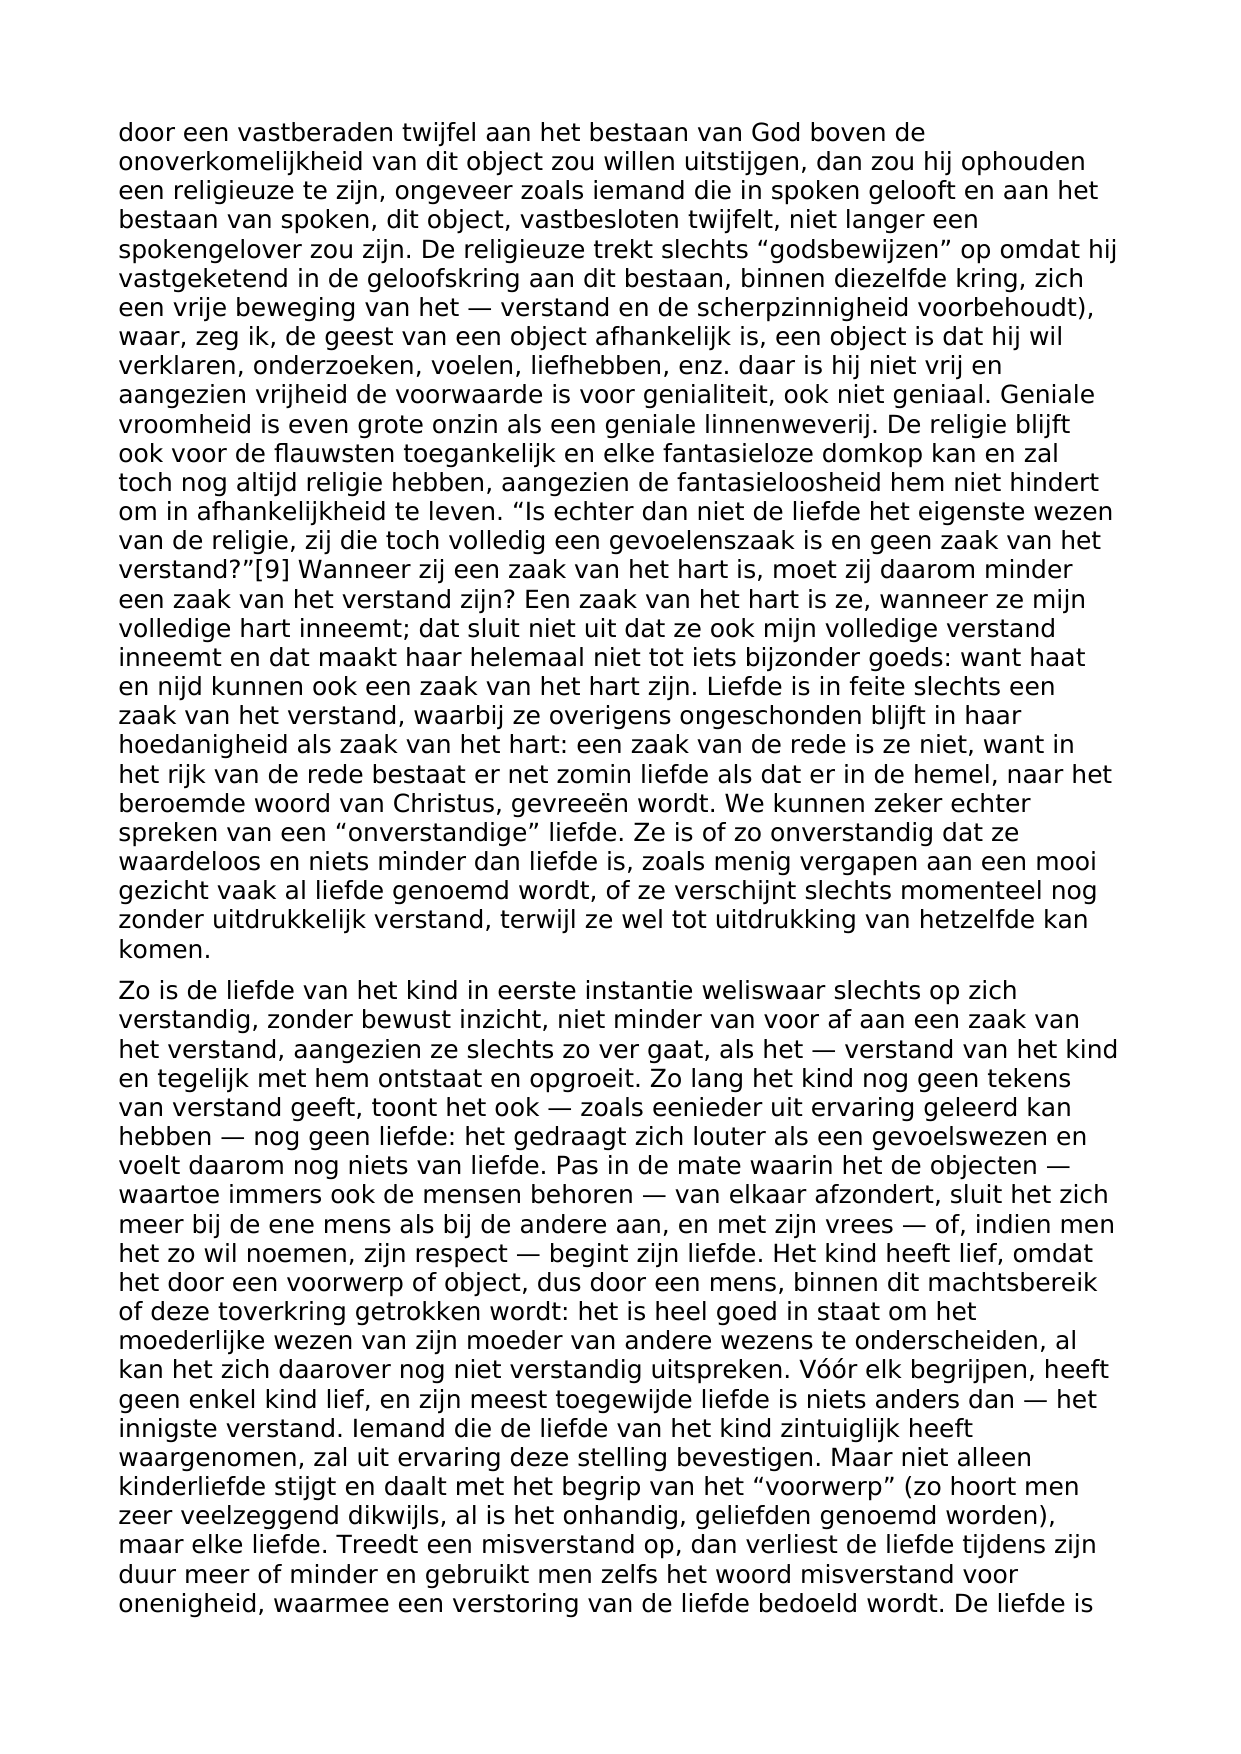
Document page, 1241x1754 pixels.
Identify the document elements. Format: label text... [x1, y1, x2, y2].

text door een vastberaden twijfel aan het bestaan van God boven de onoverkomelijkheid van dit object zou willen uitstijgen, dan zou hij ophouden een religieuze te zijn, ongeveer zoals iemand die in spoken gelooft en aan het bestaan van spoken, dit object, vastbesloten twijfelt, niet langer een spokengelover zou zijn. De religieuze trekt slechts “godsbewijzen” op omdat hij vastgeketend in de geloofskring aan dit bestaan, binnen diezelfde kring, zich een vrije beweging van het — verstand en de scherpzinnigheid voorbehoudt), waar, zeg ik, de geest van een object afhankelijk is, een object is dat hij wil verklaren, onderzoeken, voelen, liefhebben, enz. daar is hij niet vrij en aangezien vrijheid de voorwaarde is voor genialiteit, ook niet geniaal. Geniale vroomheid is even grote onzin als een geniale linnenweverij. De religie blijft ook voor de flauwsten toegankelijk en elke fantasieloze domkop kan en zal toch nog altijd religie hebben, aangezien de fantasieloosheid hem niet hindert om in afhankelijkheid te leven. “Is echter dan niet de liefde het eigenste wezen van de religie, zij die toch volledig een gevoelenszaak is en geen zaak van het verstand?”[9] Wanneer zij een zaak van het hart is, moet zij daarom minder een zaak van het verstand zijn? Een zaak van het hart is ze, wanneer ze mijn volledige hart inneemt; dat sluit niet uit dat ze ook mijn volledige verstand inneemt en dat maakt haar helemaal niet tot iets bijzonder goeds: want haat en nijd kunnen ook een zaak van het hart zijn. Liefde is in feite slechts een zaak van het verstand, waarbij ze overigens ongeschonden blijft in haar hoedanigheid als zaak van het hart: een zaak van de rede is ze niet, want in het rijk van de rede bestaat er net zomin liefde als dat er in de hemel, naar het beroemde woord van Christus, gevreeën wordt. We kunnen zeker echter spreken van een “onverstandige” liefde. Ze is of zo onverstandig dat ze waardeloos en niets minder dan liefde is, zoals menig vergapen aan een mooi gezicht vaak al liefde genoemd wordt, of ze verschijnt slechts momenteel nog zonder uitdrukkelijk verstand, terwijl ze wel tot uitdrukking van hetzelfde kan komen. [118, 118, 1122, 964]
text Zo is de liefde van het kind in eerste instantie weliswaar slechts op zich verstandig, zonder bewust inzicht, niet minder van voor af aan een zaak van het verstand, aangezien ze slechts zo ver gaat, als het — verstand van het kind en tegelijk met hem ontstaat en opgroeit. Zo lang het kind nog geen tekens van verstand geeft, toont het ook — zoals eenieder uit ervaring geleerd kan hebben — nog geen liefde: het gedraagt zich louter als een gevoelswezen en voelt daarom nog niets van liefde. Pas in de mate waarin het de objecten — waartoe immers ook de mensen behoren — van elkaar afzondert, sluit het zich meer bij de ene mens als bij de andere aan, en met zijn vrees — of, indien men het zo wil noemen, zijn respect — begint zijn liefde. Het kind heeft lief, omdat het door een voorwerp of object, dus door een mens, binnen dit machtsbereik of deze toverkring getrokken wordt: het is heel goed in staat om het moederlijke wezen van zijn moeder van andere wezens te onderscheiden, al kan het zich daarover nog niet verstandig uitspreken. Vóór elk begrijpen, heeft geen enkel kind lief, en zijn meest toegewijde liefde is niets anders dan — het innigste verstand. Iemand die de liefde van het kind zintuiglijk heeft waargenomen, zal uit ervaring deze stelling bevestigen. Maar niet alleen kinderliefde stijgt en daalt met het begrip van het “voorwerp” (zo hoort men zeer veelzeggend dikwijls, al is het onhandig, geliefden genoemd worden), maar elke liefde. Treedt een misverstand op, dan verliest de liefde tijdens zijn duur meer of minder en gebruikt men zelfs het woord misverstand voor onenigheid, waarmee een verstoring van de liefde bedoeld wordt. De liefde is [118, 976, 1122, 1618]
